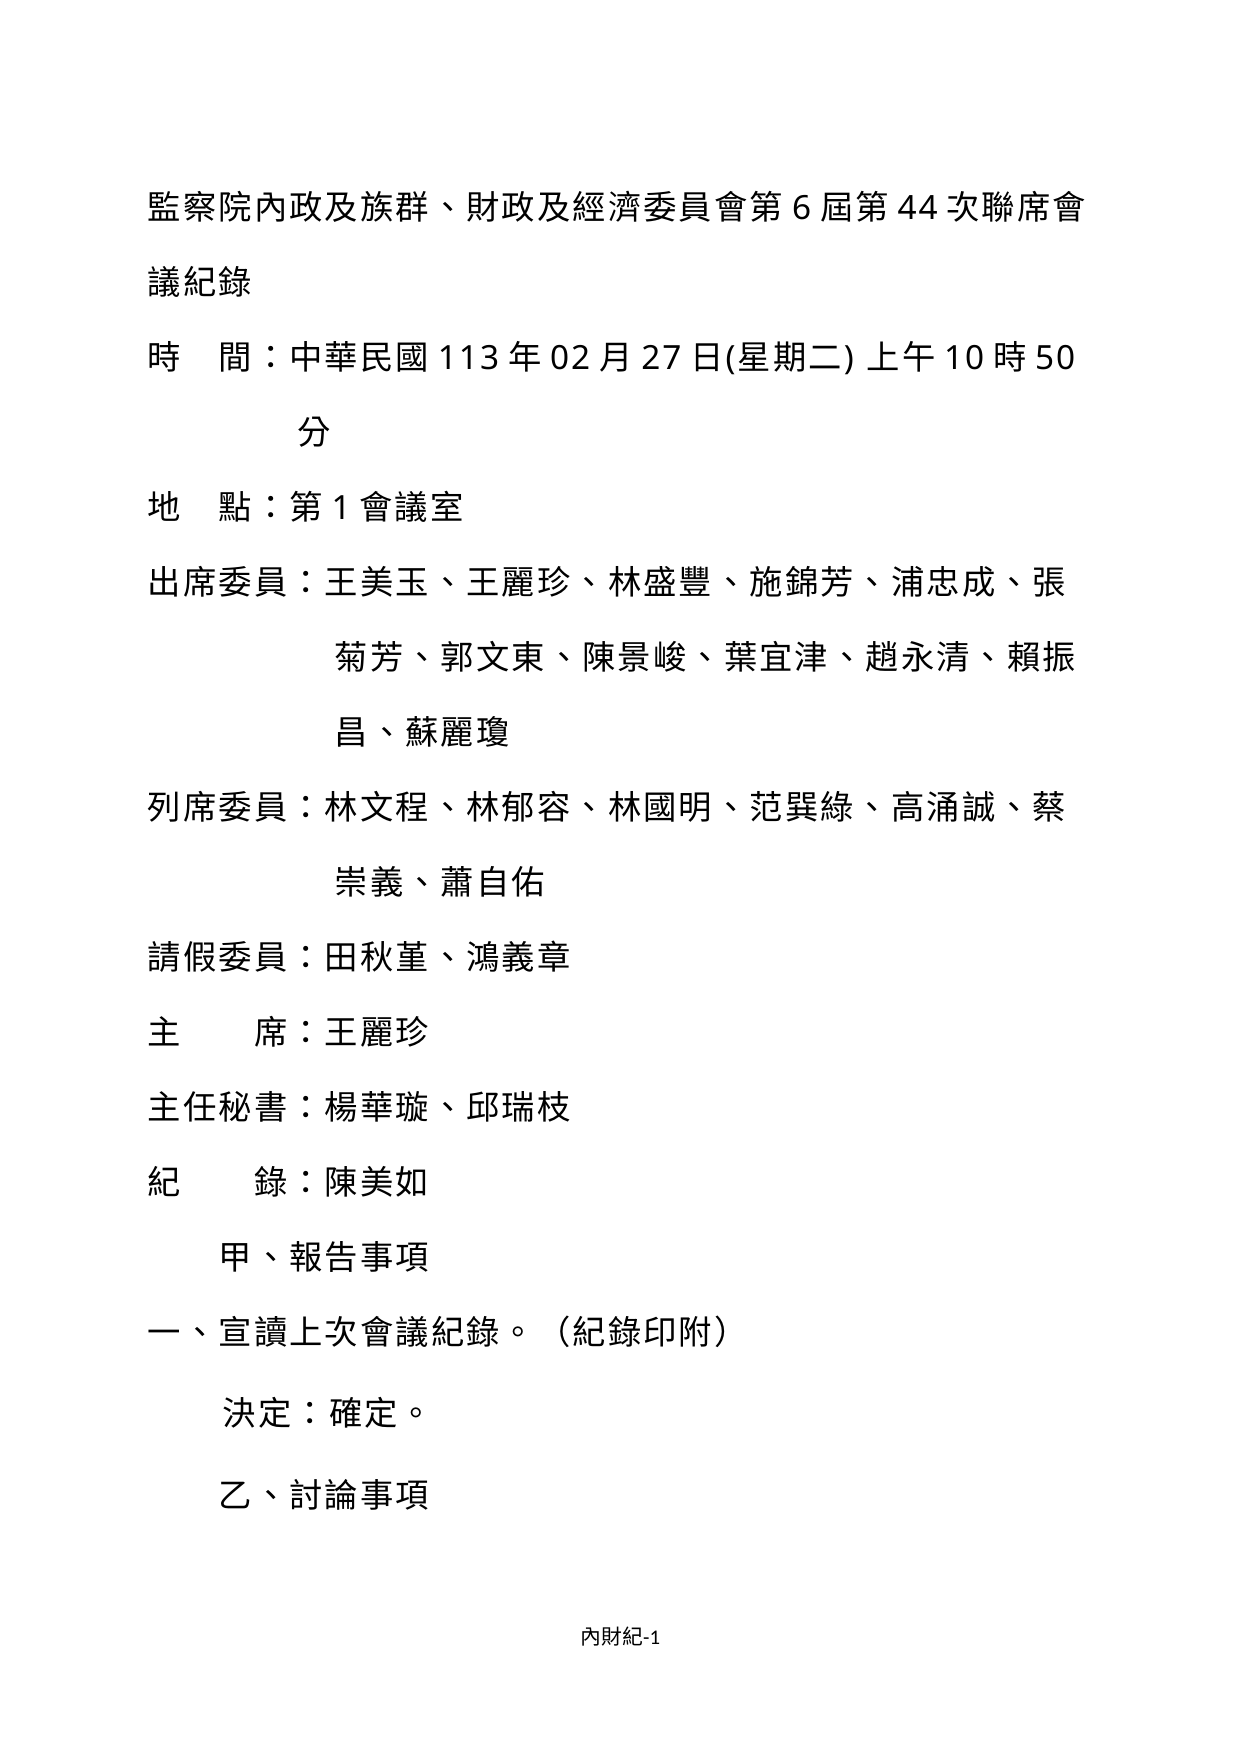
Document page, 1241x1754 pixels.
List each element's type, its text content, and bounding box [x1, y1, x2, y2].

text 乙、討論事項 [139, 1453, 1101, 1532]
text 一、宣讀上次會議紀錄。（紀錄印附） [139, 1289, 1101, 1370]
text 監察院內政及族群、財政及經濟委員會第6屆第44次聯席會議紀錄 [139, 166, 1101, 318]
text 主任秘書：楊華璇、邱瑞枝 [148, 1068, 1092, 1143]
text 時 間：中華民國113年02月27日(星期二) 上午10時50分 [148, 318, 1092, 468]
text 紀 錄：陳美如 [148, 1143, 1092, 1218]
text 甲、報告事項 [148, 1218, 1092, 1289]
text 主 席：王麗珍 [148, 993, 1092, 1068]
text 請假委員：田秋堇、鴻義章 [148, 918, 1092, 993]
text 出席委員：王美玉、王麗珍、林盛豐、施錦芳、浦忠成、張菊芳、郭文東、陳景峻、葉宜津、趙永清、賴振昌、蘇麗瓊 [148, 543, 1092, 768]
text 列席委員：林文程、林郁容、林國明、范巽綠、高涌誠、蔡崇義、蕭自佑 [148, 768, 1092, 918]
text 決定：確定。 [214, 1372, 1101, 1451]
text 地 點：第1會議室 [148, 468, 1092, 543]
